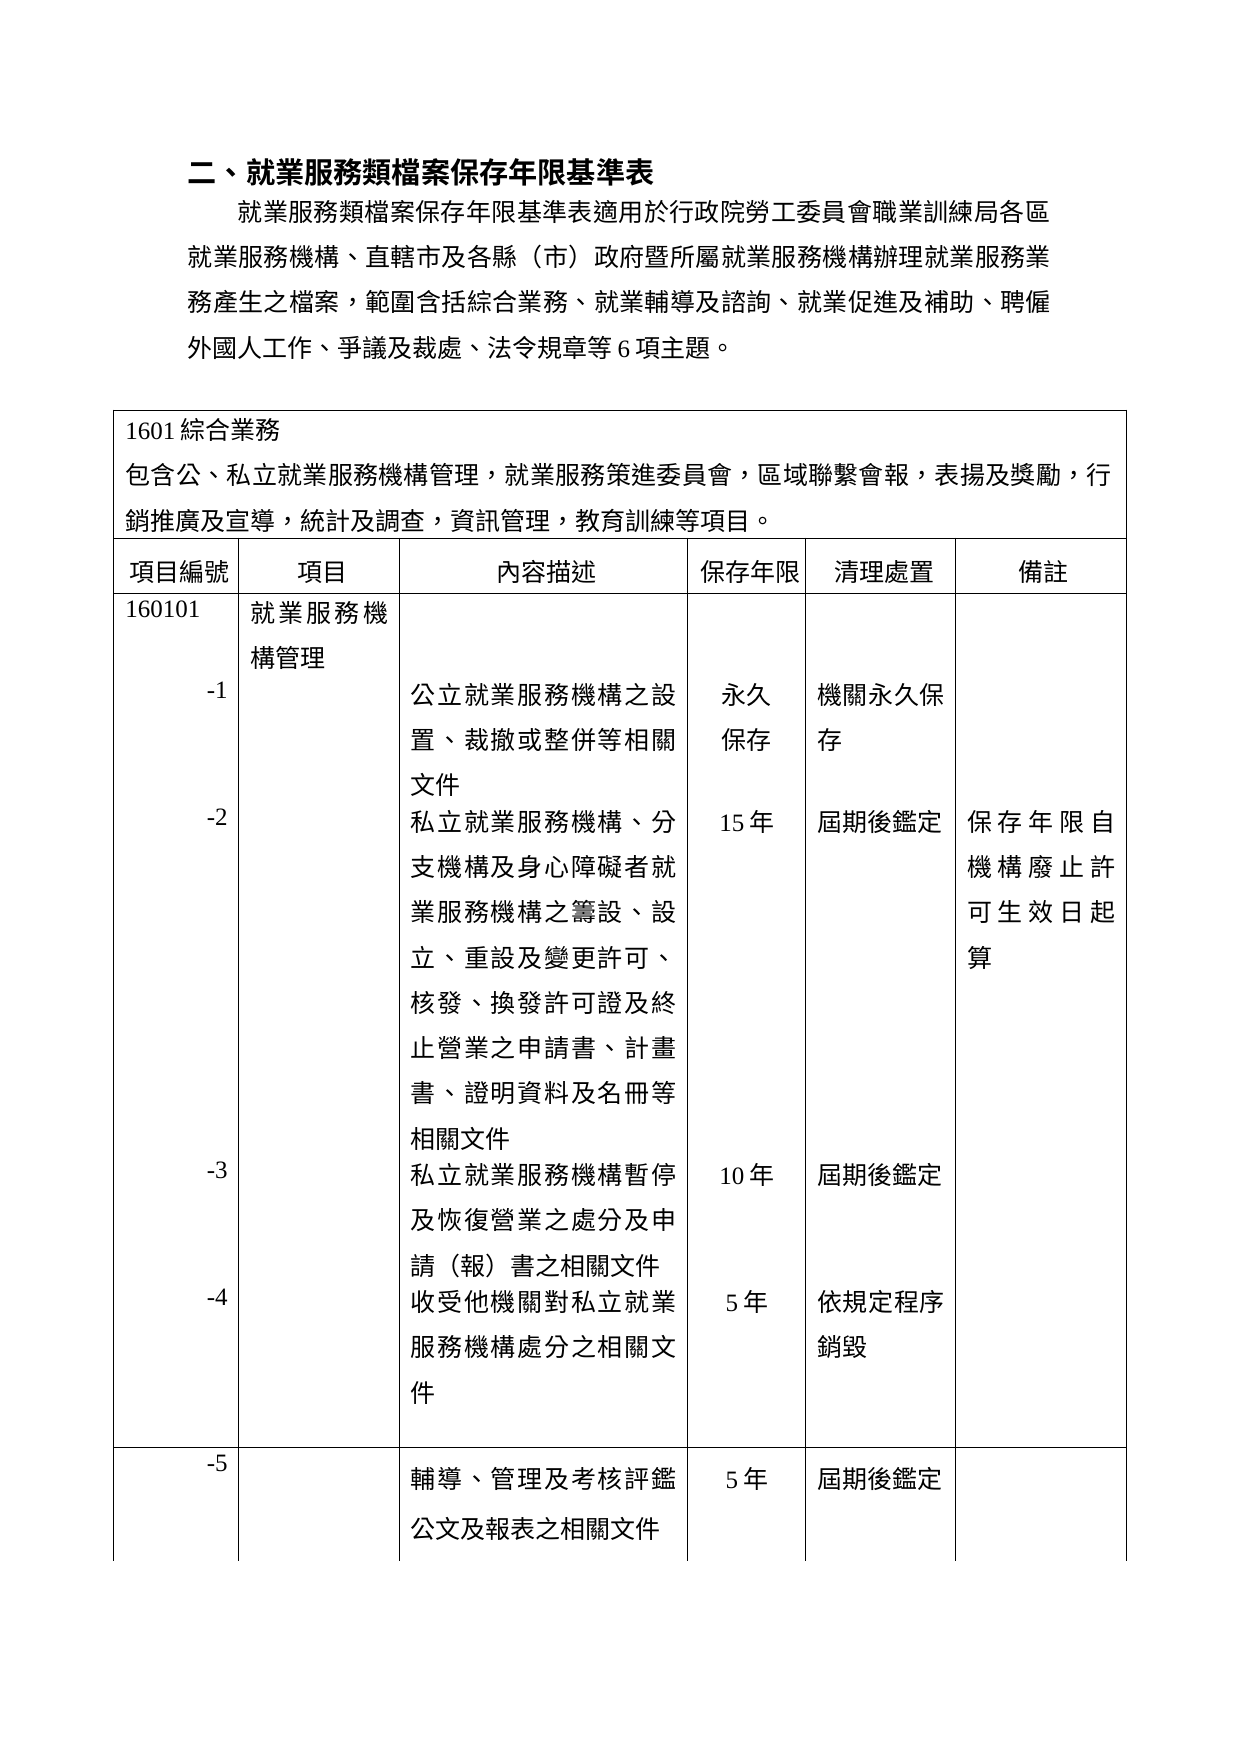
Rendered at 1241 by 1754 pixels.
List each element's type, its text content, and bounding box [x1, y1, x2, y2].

table_cell 160101 [114, 594, 238, 675]
table_cell 5年 [688, 1283, 805, 1447]
table_cell [956, 1283, 1126, 1447]
table_cell 依規定程序銷毀 [806, 1283, 955, 1447]
table_cell [400, 594, 687, 675]
table_cell 清理處置 [806, 539, 955, 593]
table_cell 私立就業服務機構、分支機構及身心障礙者就業服務機構之籌設、設立、重設及變更許可、核發、換發許可證及終止營業之申請書、計畫書、證明資料及名冊等相關文件 [400, 802, 687, 1156]
table_cell 5年 [688, 1448, 805, 1561]
table_cell [956, 1448, 1126, 1561]
table_cell [806, 594, 955, 675]
text 就業服務類檔案保存年限基準表適用於行政院勞工委員會職業訓練局各區就業服務機構、直轄市及各縣（市）政府暨所屬就業服務機構辦理就業服務業務產生之檔案，範圍含括綜合業務、就業輔導及諮詢、就業促進及補助、聘僱外國人工作、爭議及裁處、法令規章等6項主題。 [187, 192, 1053, 364]
table_cell 收受他機關對私立就業服務機構處分之相關文件 [400, 1283, 687, 1447]
table_cell 屆期後鑑定 [806, 1448, 955, 1561]
table_cell 項目 [239, 539, 399, 593]
table_cell [239, 1156, 399, 1282]
table_cell [239, 675, 399, 802]
text 二、就業服務類檔案保存年限基準表 [187, 150, 1053, 192]
table_cell 屆期後鑑定 [806, 802, 955, 1156]
table_cell [688, 594, 805, 675]
table_cell 就業服務機構管理 [239, 594, 399, 675]
table_cell [239, 1448, 399, 1561]
table_cell 備註 [956, 539, 1126, 593]
table_cell [956, 1156, 1126, 1282]
table_header 1601綜合業務 包含公、私立就業服務機構管理，就業服務策進委員會，區域聯繫會報，表揚及獎勵，行銷推廣及宣導，統計及調查，資訊管理，教育訓練等項目。 [114, 411, 1126, 537]
table_cell -1 [114, 675, 238, 802]
table_cell 10年 [688, 1156, 805, 1282]
table_cell [956, 675, 1126, 802]
table_cell 屆期後鑑定 [806, 1156, 955, 1282]
table_cell 輔導、管理及考核評鑑公文及報表之相關文件 [400, 1448, 687, 1561]
table_cell 保存年限 [688, 539, 805, 593]
table_cell [239, 802, 399, 1156]
table_cell -2 [114, 802, 238, 1156]
table_cell 機關永久保存 [806, 675, 955, 802]
table_cell 保存年限自機構廢止許可生效日起算 [956, 802, 1126, 1156]
table_cell -5 [114, 1448, 238, 1561]
table_cell -3 [114, 1156, 238, 1282]
table_cell 內容描述 [400, 539, 687, 593]
table_cell [956, 594, 1126, 675]
table_cell [239, 1283, 399, 1447]
table_cell 私立就業服務機構暫停及恢復營業之處分及申請（報）書之相關文件 [400, 1156, 687, 1282]
table_cell 項目編號 [114, 539, 238, 593]
table_cell 公立就業服務機構之設置、裁撤或整併等相關文件 [400, 675, 687, 802]
table_cell -4 [114, 1283, 238, 1447]
table_cell 15年 [688, 802, 805, 1156]
table_cell 永久 保存 [688, 675, 805, 802]
